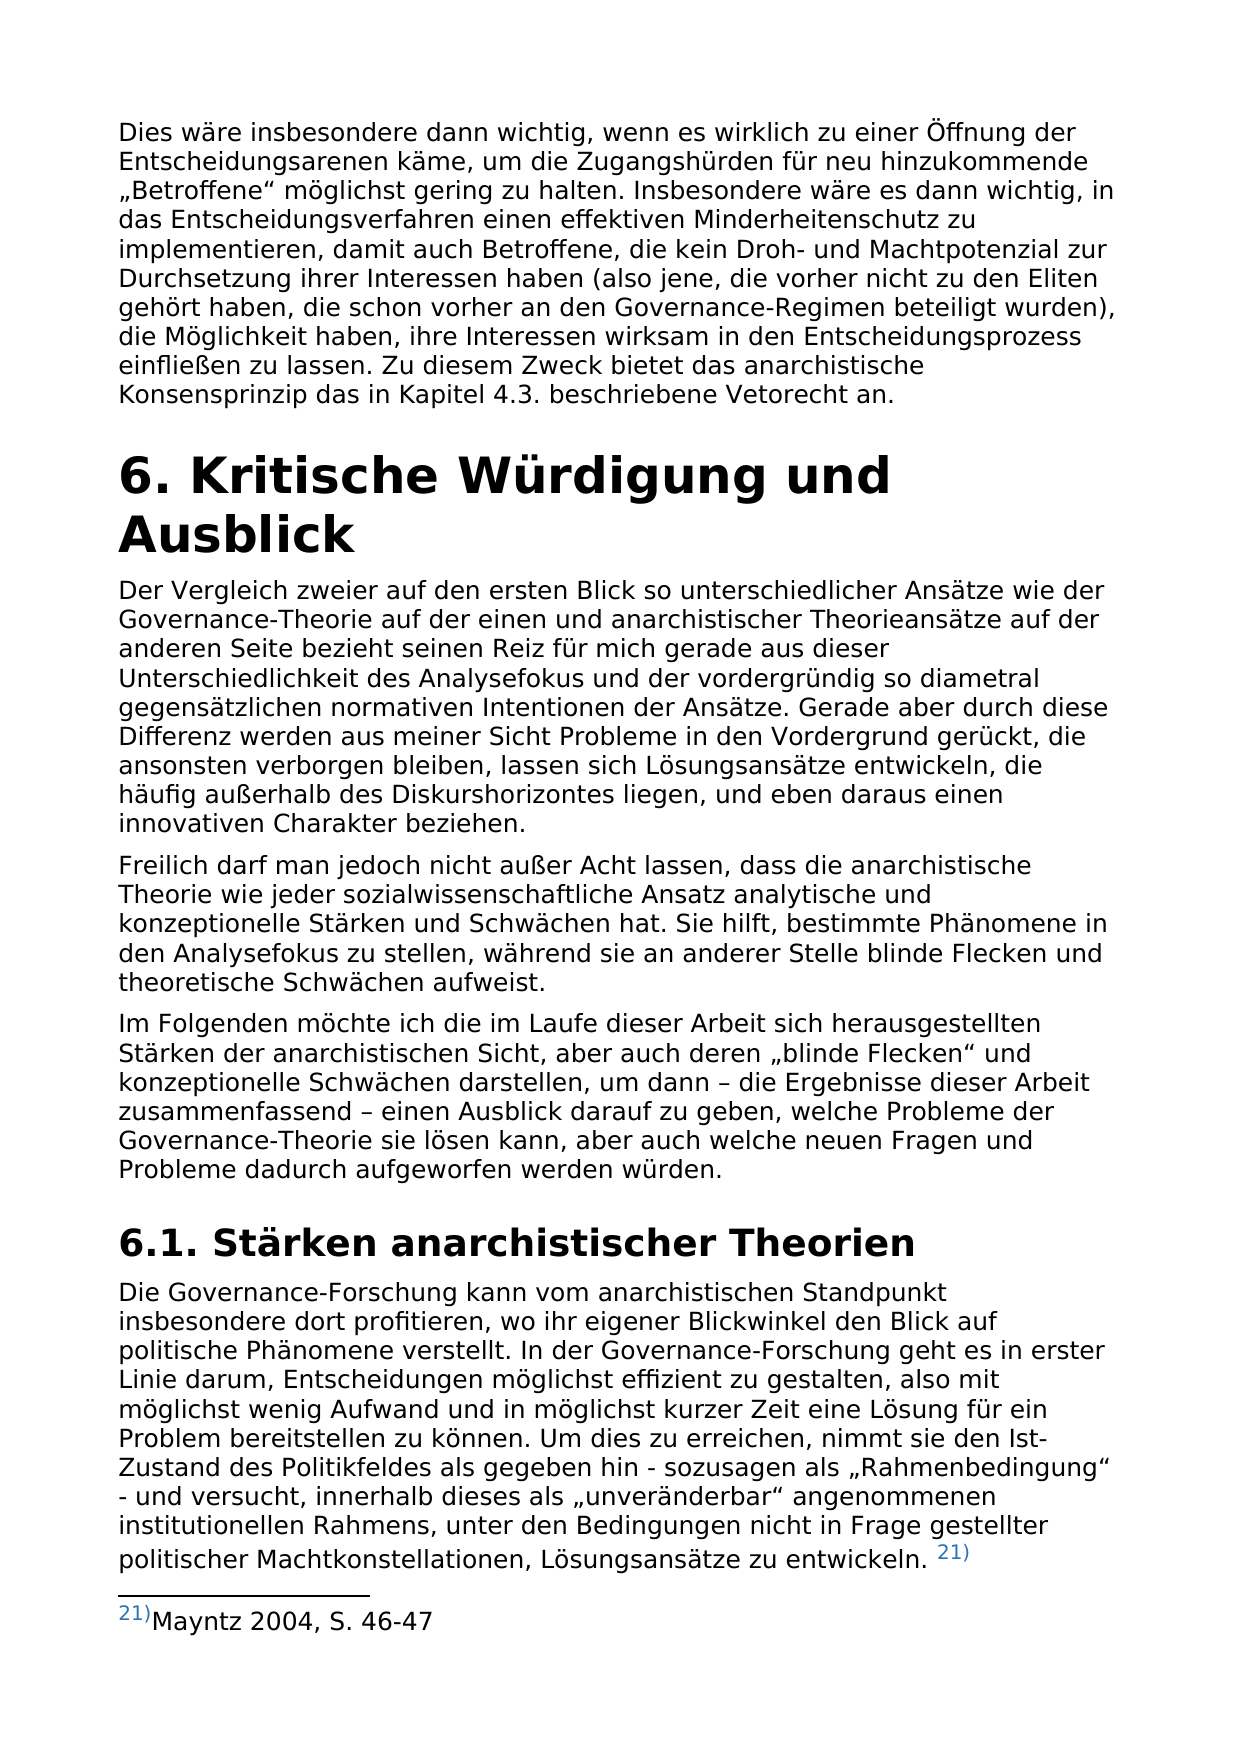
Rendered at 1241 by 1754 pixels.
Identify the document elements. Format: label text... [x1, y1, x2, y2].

subtitle 6.1. Stärken anarchistischer Theorien [118, 1222, 1122, 1266]
text Mayntz 2004, S. 46-47 [118, 1602, 1122, 1636]
text Freilich darf man jedoch nicht außer Acht lassen, dass die anarchistische Theorie wie jeder sozialwissenschaftliche Ansatz analytische und konzeptionelle Stärken und Schwächen hat. Sie hilft, bestimmte Phänomene in den Analysefokus zu stellen, während sie an anderer Stelle blinde Flecken und theoretische Schwächen aufweist. [118, 851, 1122, 997]
subtitle 6. Kritische Würdigung und Ausblick [118, 447, 1122, 564]
text Die Governance-Forschung kann vom anarchistischen Standpunkt insbesondere dort profitieren, wo ihr eigener Blickwinkel den Blick auf politische Phänomene verstellt. In der Governance-Forschung geht es in erster Linie darum, Entscheidungen möglichst effizient zu gestalten, also mit möglichst wenig Aufwand und in möglichst kurzer Zeit eine Lösung für ein Problem bereitstellen zu können. Um dies zu erreichen, nimmt sie den Ist-Zustand des Politikfeldes als gegeben hin - sozusagen als „Rahmenbedingung“ - und versucht, innerhalb dieses als „unveränderbar“ angenommenen institutionellen Rahmens, unter den Bedingungen nicht in Frage gestellter politischer Machtkonstellationen, Lösungsansätze zu entwickeln. [118, 1278, 1122, 1575]
text Im Folgenden möchte ich die im Laufe dieser Arbeit sich herausgestellten Stärken der anarchistischen Sicht, aber auch deren „blinde Flecken“ und konzeptionelle Schwächen darstellen, um dann – die Ergebnisse dieser Arbeit zusammenfassend – einen Ausblick darauf zu geben, welche Probleme der Governance-Theorie sie lösen kann, aber auch welche neuen Fragen und Probleme dadurch aufgeworfen werden würden. [118, 1009, 1122, 1184]
text Dies wäre insbesondere dann wichtig, wenn es wirklich zu einer Öffnung der Entscheidungsarenen käme, um die Zugangshürden für neu hinzukommende „Betroffene“ möglichst gering zu halten. Insbesondere wäre es dann wichtig, in das Entscheidungsverfahren einen effektiven Minderheitenschutz zu implementieren, damit auch Betroffene, die kein Droh- und Machtpotenzial zur Durchsetzung ihrer Interessen haben (also jene, die vorher nicht zu den Eliten gehört haben, die schon vorher an den Governance-Regimen beteiligt wurden), die Möglichkeit haben, ihre Interessen wirksam in den Entscheidungsprozess einfließen zu lassen. Zu diesem Zweck bietet das anarchistische Konsensprinzip das in Kapitel 4.3. beschriebene Vetorecht an. [118, 118, 1122, 410]
text Der Vergleich zweier auf den ersten Blick so unterschiedlicher Ansätze wie der Governance-Theorie auf der einen und anarchistischer Theorieansätze auf der anderen Seite bezieht seinen Reiz für mich gerade aus dieser Unterschiedlichkeit des Analysefokus und der vordergründig so diametral gegensätzlichen normativen Intentionen der Ansätze. Gerade aber durch diese Differenz werden aus meiner Sicht Probleme in den Vordergrund gerückt, die ansonsten verborgen bleiben, lassen sich Lösungsansätze entwickeln, die häufig außerhalb des Diskurshorizontes liegen, und eben daraus einen innovativen Charakter beziehen. [118, 576, 1122, 839]
